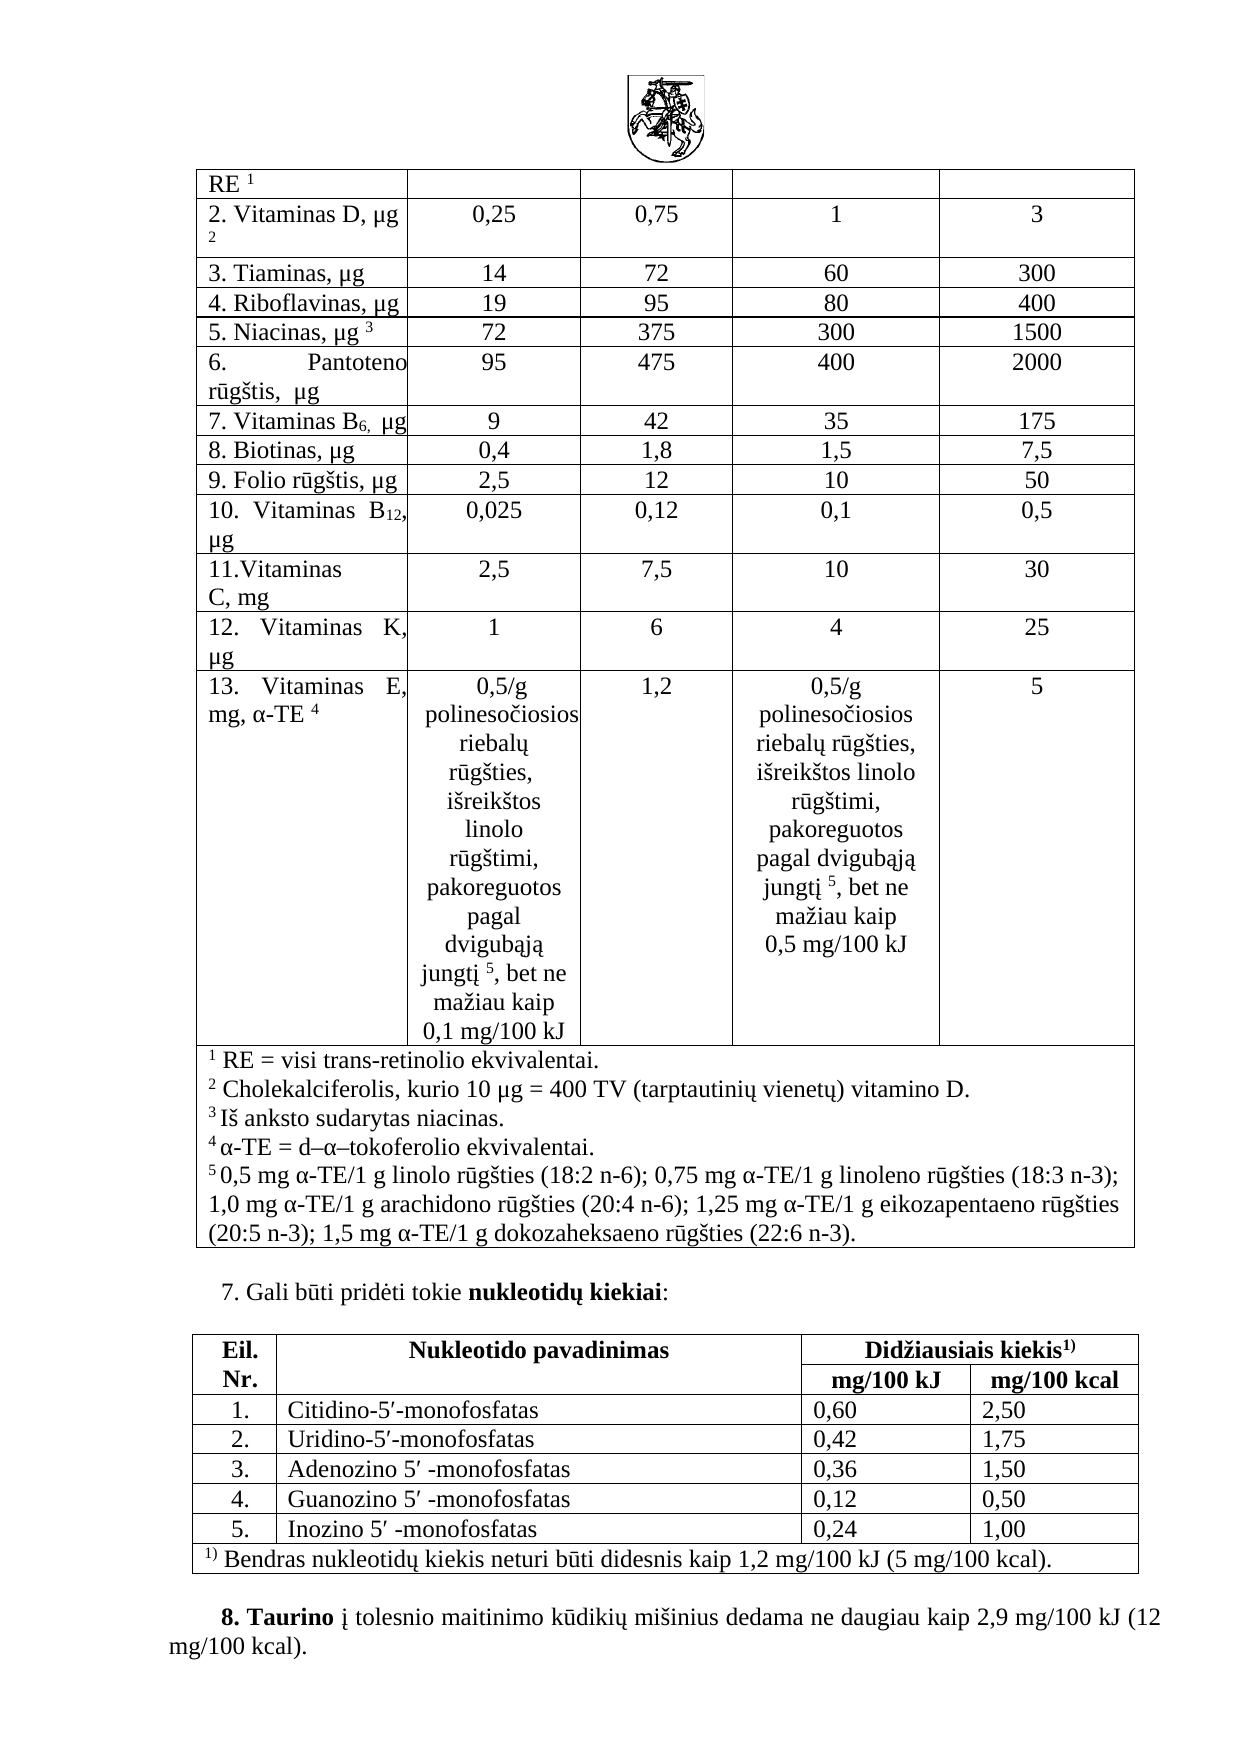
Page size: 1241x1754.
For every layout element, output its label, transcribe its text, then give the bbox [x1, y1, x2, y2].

table_cell 1 [733, 199, 939, 257]
table_cell 5 [940, 671, 1134, 1044]
table_cell 4. Riboflavinas, μg [197, 288, 407, 316]
table_cell Uridino-5′-monofosfatas [277, 1425, 801, 1453]
table_cell [581, 170, 732, 198]
table_cell 1. [193, 1395, 276, 1423]
table_cell [940, 170, 1134, 198]
table_cell 3. [193, 1454, 276, 1483]
table_cell 3. Tiaminas, μg [197, 258, 407, 287]
table_cell mg/100 kJ [802, 1365, 970, 1394]
table_cell 2. Vitaminas D, μg 2 [197, 199, 407, 257]
table_cell 0,25 [408, 199, 580, 257]
table_cell 475 [581, 347, 732, 405]
table_cell 0,60 [802, 1395, 970, 1423]
table_cell 25 [940, 612, 1134, 670]
table_cell 3 [940, 199, 1134, 257]
table_header Nukleotido pavadinimas [277, 1335, 801, 1394]
table_cell 72 [408, 318, 580, 346]
text 8. Taurino į tolesnio maitinimo kūdikių mišinius dedama ne daugiau kaip 2,9 mg/100 kJ (12 mg/100 kcal). [169, 1602, 1162, 1660]
table_cell mg/100 kcal [971, 1365, 1138, 1394]
table_cell 0,5 [940, 495, 1134, 553]
table_cell 1500 [940, 318, 1134, 346]
table_cell 0,24 [802, 1514, 970, 1543]
table_cell 2. [193, 1425, 276, 1453]
table_cell 19 [408, 288, 580, 316]
table_cell 95 [581, 288, 732, 316]
table_header Didžiausiais kiekis1) [802, 1335, 1138, 1364]
table_cell 10 [733, 554, 939, 611]
table_cell 0,5/g polinesočiosios riebalų rūgšties, išreikštos linolo rūgštimi, pakoreguotos pagal dvigubąją jungtį 5, bet ne mažiau kaip 0,1 mg/100 kJ [408, 671, 580, 1044]
table_cell 50 [940, 465, 1134, 494]
table_cell 42 [581, 406, 732, 434]
table_cell 5. [193, 1514, 276, 1543]
table_cell 1,8 [581, 436, 732, 464]
table_cell 2000 [940, 347, 1134, 405]
table_cell 1 RE = visi trans-retinolio ekvivalentai. 2 Cholekalciferolis, kurio 10 μg = 400 TV (tarptautinių vienetų) vitamino D. 3 Iš anksto sudarytas niacinas. 4 α-TE = d–α–tokoferolio ekvivalentai. 5 0,5 mg α-TE/1 g linolo rūgšties (18:2 n-6); 0,75 mg α-TE/1 g linoleno rūgšties (18:3 n-3); 1,0 mg α-TE/1 g arachidono rūgšties (20:4 n-6); 1,25 mg α-TE/1 g eikozapentaeno rūgšties (20:5 n-3); 1,5 mg α-TE/1 g dokozaheksaeno rūgšties (22:6 n-3). [197, 1046, 1134, 1247]
table_cell 1,5 [733, 436, 939, 464]
text 7. Gali būti pridėti tokie nukleotidų kiekiai: [169, 1277, 1162, 1305]
table_cell 30 [940, 554, 1134, 611]
table_cell 5. Niacinas, μg 3 [197, 318, 407, 346]
table_cell 12. Vitaminas K, μg [197, 612, 407, 670]
table_cell 0,12 [802, 1484, 970, 1513]
table_cell 11.Vitaminas C, mg [197, 554, 407, 611]
table_cell 400 [940, 288, 1134, 316]
table_cell 7,5 [940, 436, 1134, 464]
table_cell 0,50 [971, 1484, 1138, 1513]
table_cell 0,12 [581, 495, 732, 553]
table_cell 1) Bendras nukleotidų kiekis neturi būti didesnis kaip 1,2 mg/100 kJ (5 mg/100 kcal). [193, 1544, 1138, 1572]
table_cell 10 [733, 465, 939, 494]
table_cell 2,5 [408, 465, 580, 494]
table_cell 300 [733, 318, 939, 346]
table_cell 0,025 [408, 495, 580, 553]
table_cell 1,00 [971, 1514, 1138, 1543]
table_cell 2,50 [971, 1395, 1138, 1423]
table_cell 0,4 [408, 436, 580, 464]
table_cell 10. Vitaminas B12, μg [197, 495, 407, 553]
table_cell 72 [581, 258, 732, 287]
table_cell 1,50 [971, 1454, 1138, 1483]
table_cell [408, 170, 580, 198]
table_cell 2,5 [408, 554, 580, 611]
table_header Eil. Nr. [193, 1335, 276, 1394]
table_cell 4 [733, 612, 939, 670]
table_cell 6 [581, 612, 732, 670]
table_cell 400 [733, 347, 939, 405]
table_cell 80 [733, 288, 939, 316]
table_cell 4. [193, 1484, 276, 1513]
table_cell Adenozino 5′ -monofosfatas [277, 1454, 801, 1483]
table_cell 13. Vitaminas E, mg, α-TE 4 [197, 671, 407, 1044]
table_cell 95 [408, 347, 580, 405]
table_cell 12 [581, 465, 732, 494]
table_cell 0,5/g polinesočiosios riebalų rūgšties, išreikštos linolo rūgštimi, pakoreguotos pagal dvigubąją jungtį 5, bet ne mažiau kaip 0,5 mg/100 kJ [733, 671, 939, 1044]
table_cell 175 [940, 406, 1134, 434]
table_cell 0,36 [802, 1454, 970, 1483]
table_cell Guanozino 5′ -monofosfatas [277, 1484, 801, 1513]
table_cell 60 [733, 258, 939, 287]
table_cell 1,75 [971, 1425, 1138, 1453]
table_cell 8. Biotinas, μg [197, 436, 407, 464]
table_cell 0,75 [581, 199, 732, 257]
table_cell 300 [940, 258, 1134, 287]
table_cell 0,42 [802, 1425, 970, 1453]
table_cell 14 [408, 258, 580, 287]
table_cell 35 [733, 406, 939, 434]
table_cell 1 [408, 612, 580, 670]
table_cell RE 1 [197, 170, 407, 198]
table_cell Inozino 5′ -monofosfatas [277, 1514, 801, 1543]
table_cell 375 [581, 318, 732, 346]
table_cell 1,2 [581, 671, 732, 1044]
table_cell 7. Vitaminas B6, μg [197, 406, 407, 434]
table_cell 9. Folio rūgštis, μg [197, 465, 407, 494]
table_cell 9 [408, 406, 580, 434]
table_cell 7,5 [581, 554, 732, 611]
table_cell Citidino-5′-monofosfatas [277, 1395, 801, 1423]
table_cell 0,1 [733, 495, 939, 553]
table_cell [733, 170, 939, 198]
table_cell 6. Pantoteno rūgštis, μg [197, 347, 407, 405]
